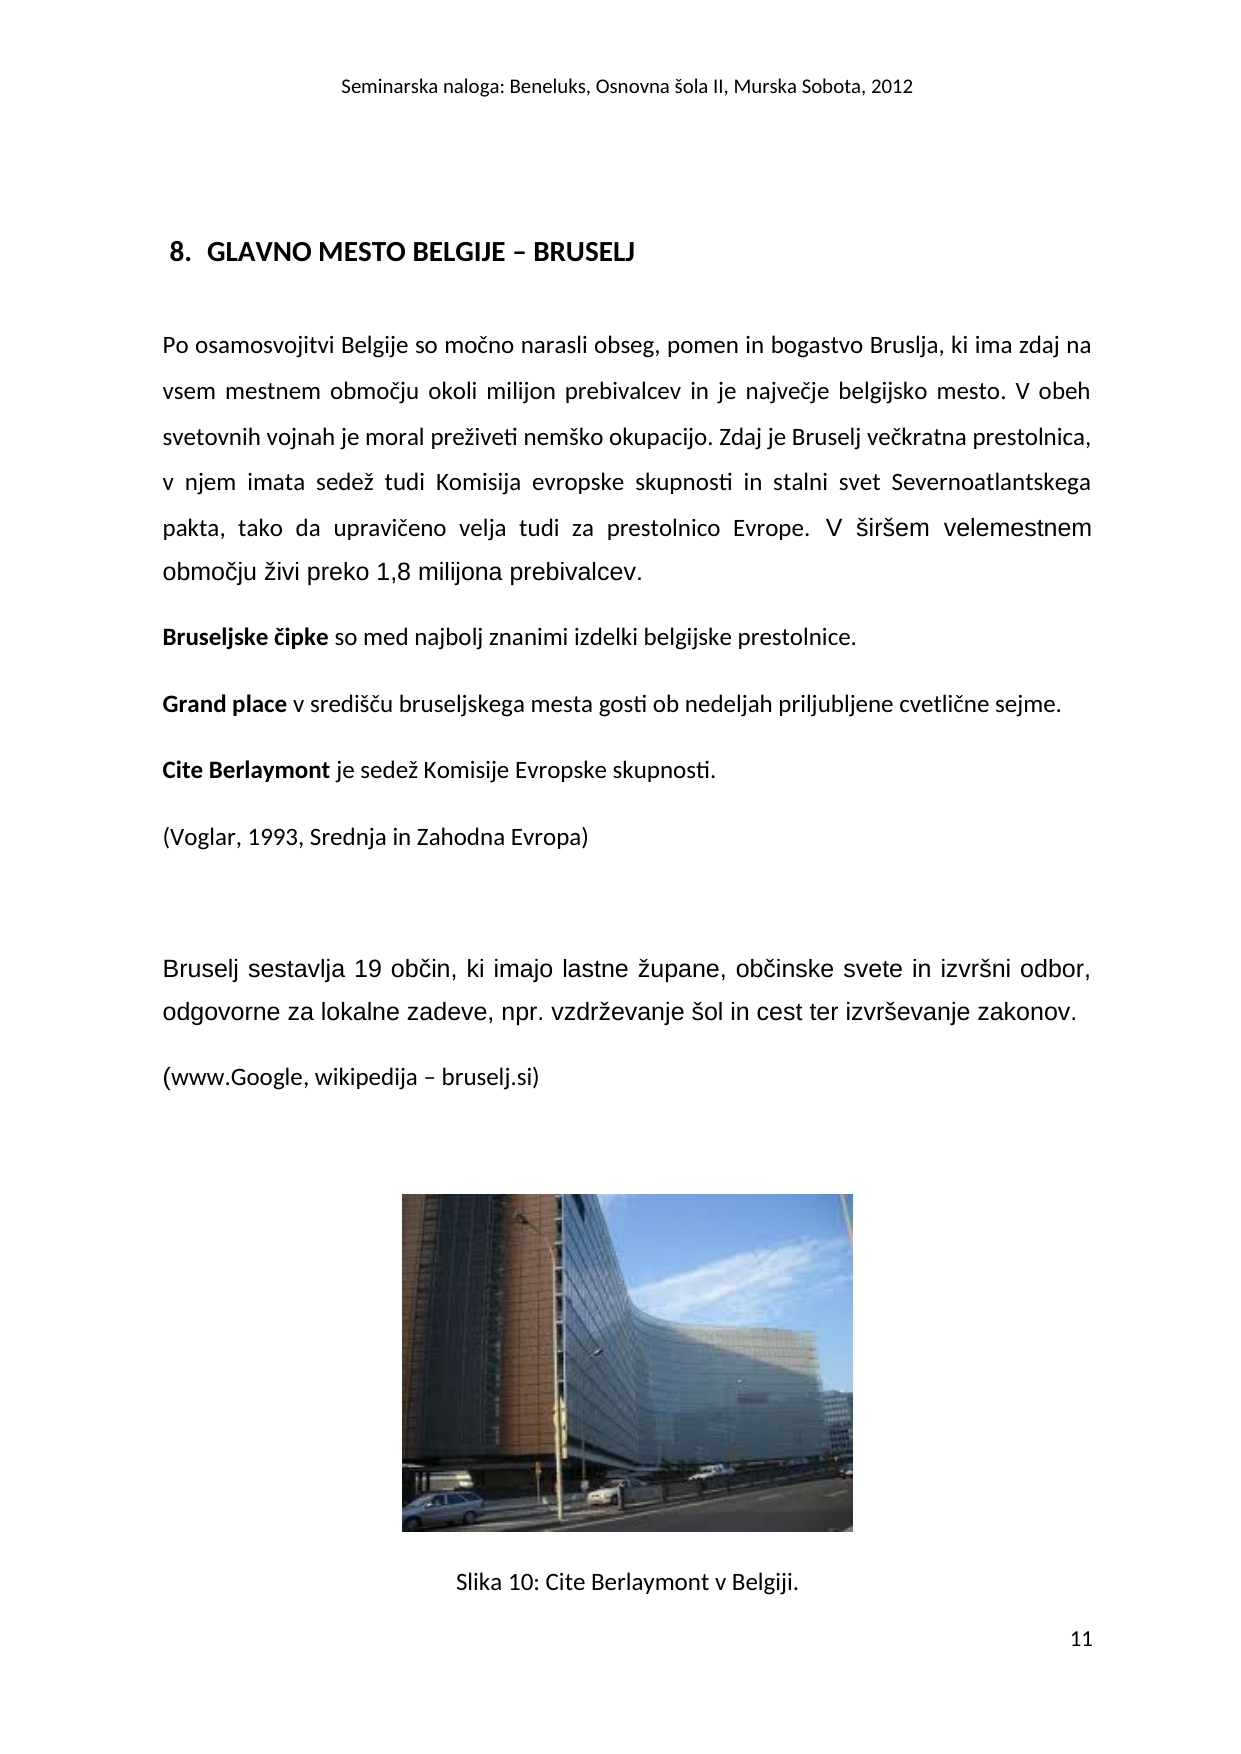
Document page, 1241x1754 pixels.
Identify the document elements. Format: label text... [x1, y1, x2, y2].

text (www.Google, wikipedija – bruselj.si) [162, 1061, 1093, 1092]
text (Voglar, 1993, Srednja in Zahodna Evropa) [162, 821, 1093, 851]
text Slika 10: Cite Berlaymont v Belgiji. [162, 1567, 1093, 1597]
text Po osamosvojitvi Belgije so močno narasli obseg, pomen in bogastvo Bruslja, ki ima zdaj na vsem mestnem območju okoli milijon prebivalcev in je največje belgijsko mesto. V obeh svetovnih vojnah je moral preživeti nemško okupacijo. Zdaj je Bruselj večkratna prestolnica, v njem imata sedež tudi Komisija evropske skupnosti in stalni svet Severnoatlantskega pakta, tako da upravičeno velja tudi za prestolnico Evrope. V širšem velemestnem območju živi preko 1,8 milijona prebivalcev. [162, 329, 1093, 586]
picture [402, 1194, 853, 1532]
text Bruseljske čipke so med najbolj znanimi izdelki belgijske prestolnice. [162, 621, 1093, 652]
text Bruselj sestavlja 19 občin, ki imajo lastne župane, občinske svete in izvršni odbor, odgovorne za lokalne zadeve, npr. vzdrževanje šol in cest ter izvrševanje zakonov. [162, 954, 1093, 1026]
text Grand place v središču bruseljskega mesta gosti ob nedeljah priljubljene cvetlične sejme. [162, 688, 1093, 718]
text Cite Berlaymont je sedež Komisije Evropske skupnosti. [162, 754, 1093, 785]
subtitle GLAVNO MESTO BELGIJE – BRUSELJ [169, 233, 1093, 268]
